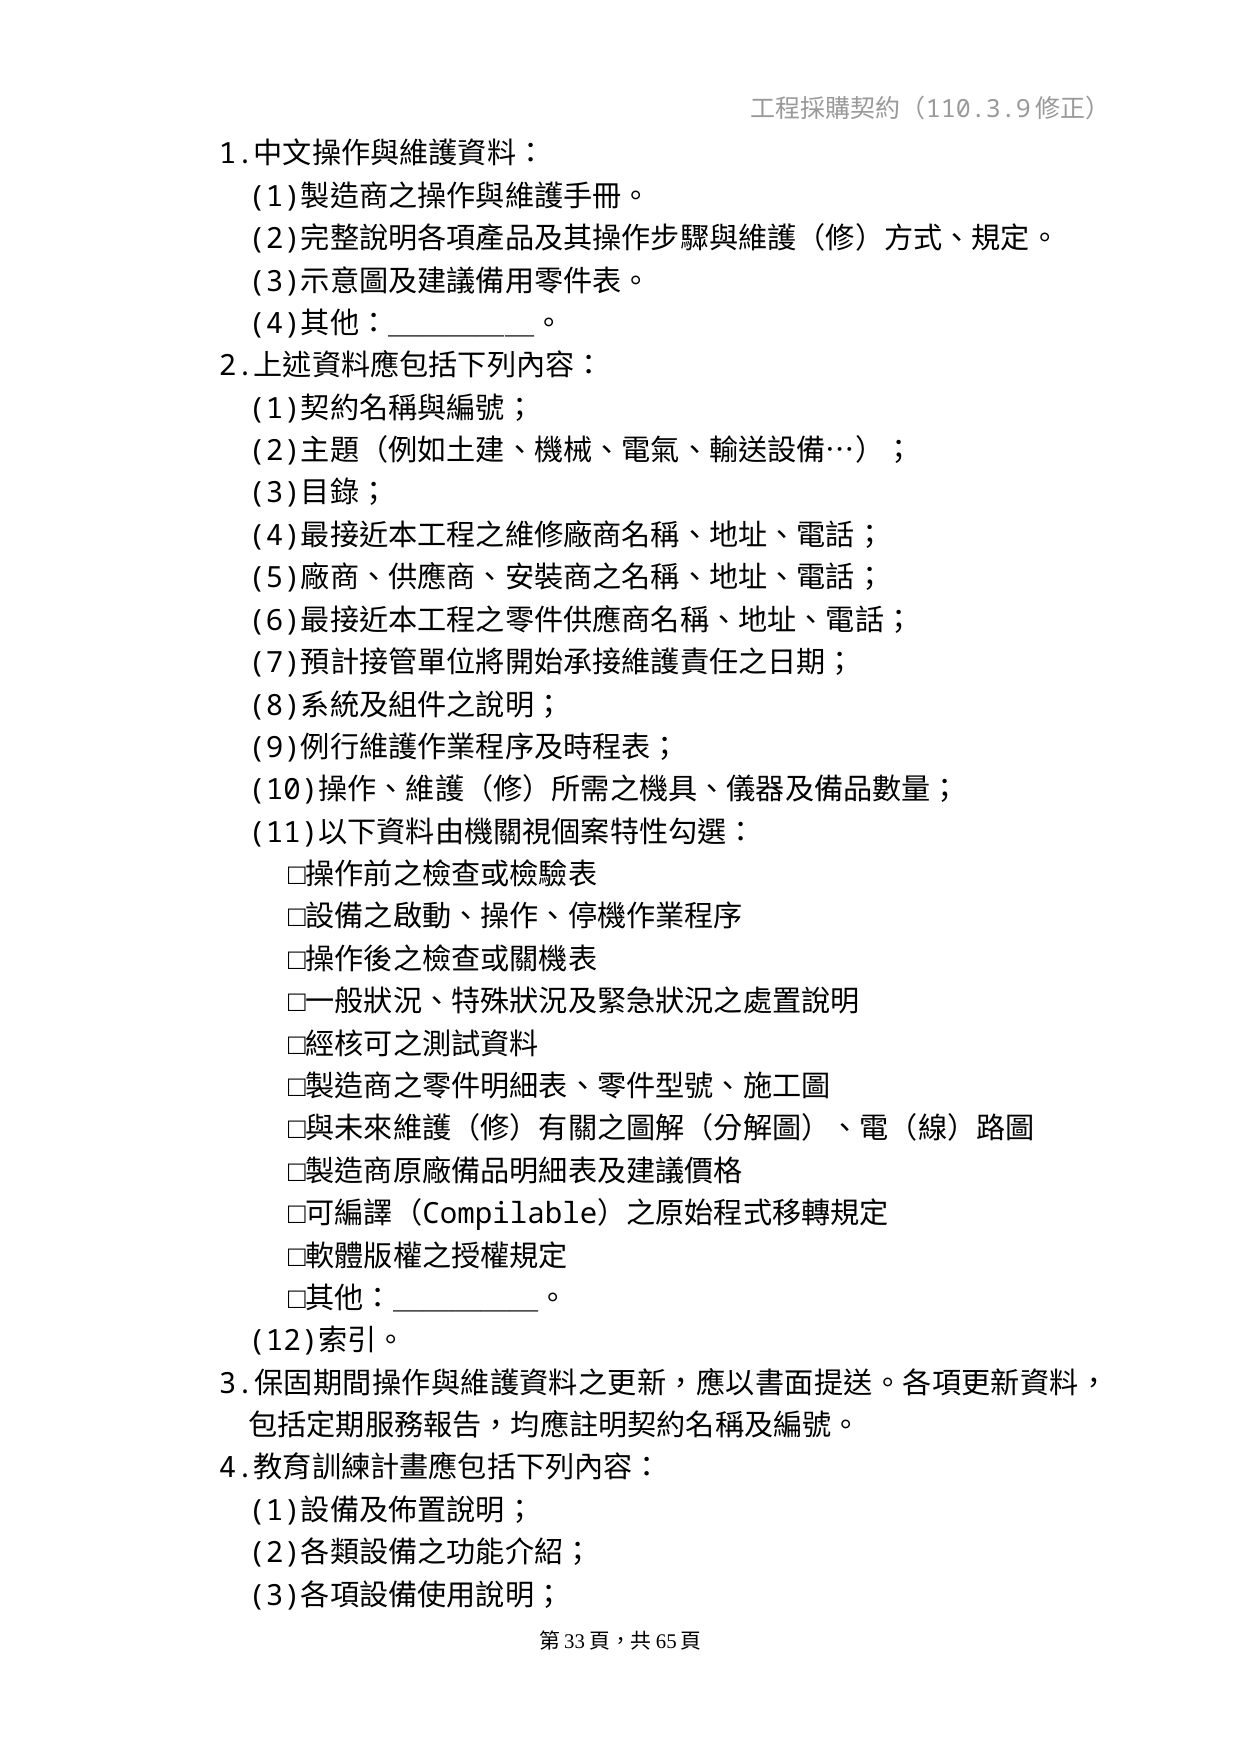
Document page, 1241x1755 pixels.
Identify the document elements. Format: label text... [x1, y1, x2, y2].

text □一般狀況、特殊狀況及緊急狀況之處置說明 [288, 978, 1110, 1020]
text □設備之啟動、操作、停機作業程序 [288, 893, 1110, 935]
text (1)製造商之操作與維護手冊。 [248, 172, 1110, 215]
text (12)索引。 [248, 1317, 1110, 1359]
text (4)其他：＿＿＿＿＿。 [248, 299, 1110, 342]
text □軟體版權之授權規定 [288, 1232, 1110, 1274]
text (4)最接近本工程之維修廠商名稱、地址、電話； [248, 511, 1110, 554]
text 1.中文操作與維護資料： [218, 130, 1110, 172]
text □製造商原廠備品明細表及建議價格 [288, 1147, 1110, 1190]
text □可編譯（Compilable）之原始程式移轉規定 [288, 1190, 1110, 1232]
text (5)廠商、供應商、安裝商之名稱、地址、電話； [248, 554, 1110, 596]
text (3)示意圖及建議備用零件表。 [248, 257, 1110, 299]
text (2)各類設備之功能介紹； [248, 1529, 1110, 1571]
text □操作後之檢查或關機表 [288, 935, 1110, 978]
text (10)操作、維護（修）所需之機具、儀器及備品數量； [248, 766, 1110, 808]
text 4.教育訓練計畫應包括下列內容： [218, 1444, 1110, 1486]
text (1)契約名稱與編號； [248, 384, 1110, 427]
text 2.上述資料應包括下列內容： [218, 342, 1110, 384]
text (6)最接近本工程之零件供應商名稱、地址、電話； [248, 596, 1110, 639]
text (11)以下資料由機關視個案特性勾選： [248, 808, 1110, 851]
text (3)目錄； [248, 469, 1110, 511]
text (2)主題（例如土建、機械、電氣、輸送設備…）； [248, 427, 1110, 469]
text □操作前之檢查或檢驗表 [288, 851, 1110, 893]
text (1)設備及佈置說明； [248, 1486, 1110, 1529]
text □製造商之零件明細表、零件型號、施工圖 [288, 1063, 1110, 1105]
text (8)系統及組件之說明； [248, 681, 1110, 723]
text (9)例行維護作業程序及時程表； [248, 723, 1110, 766]
text □經核可之測試資料 [288, 1020, 1110, 1063]
text (7)預計接管單位將開始承接維護責任之日期； [248, 639, 1110, 681]
text 3.保固期間操作與維護資料之更新，應以書面提送。各項更新資料，包括定期服務報告，均應註明契約名稱及編號。 [218, 1359, 1110, 1444]
text □與未來維護（修）有關之圖解（分解圖）、電（線）路圖 [288, 1105, 1110, 1147]
text □其他：＿＿＿＿＿。 [288, 1274, 1110, 1317]
text (2)完整說明各項產品及其操作步驟與維護（修）方式、規定。 [248, 215, 1110, 257]
text (3)各項設備使用說明； [248, 1571, 1110, 1614]
